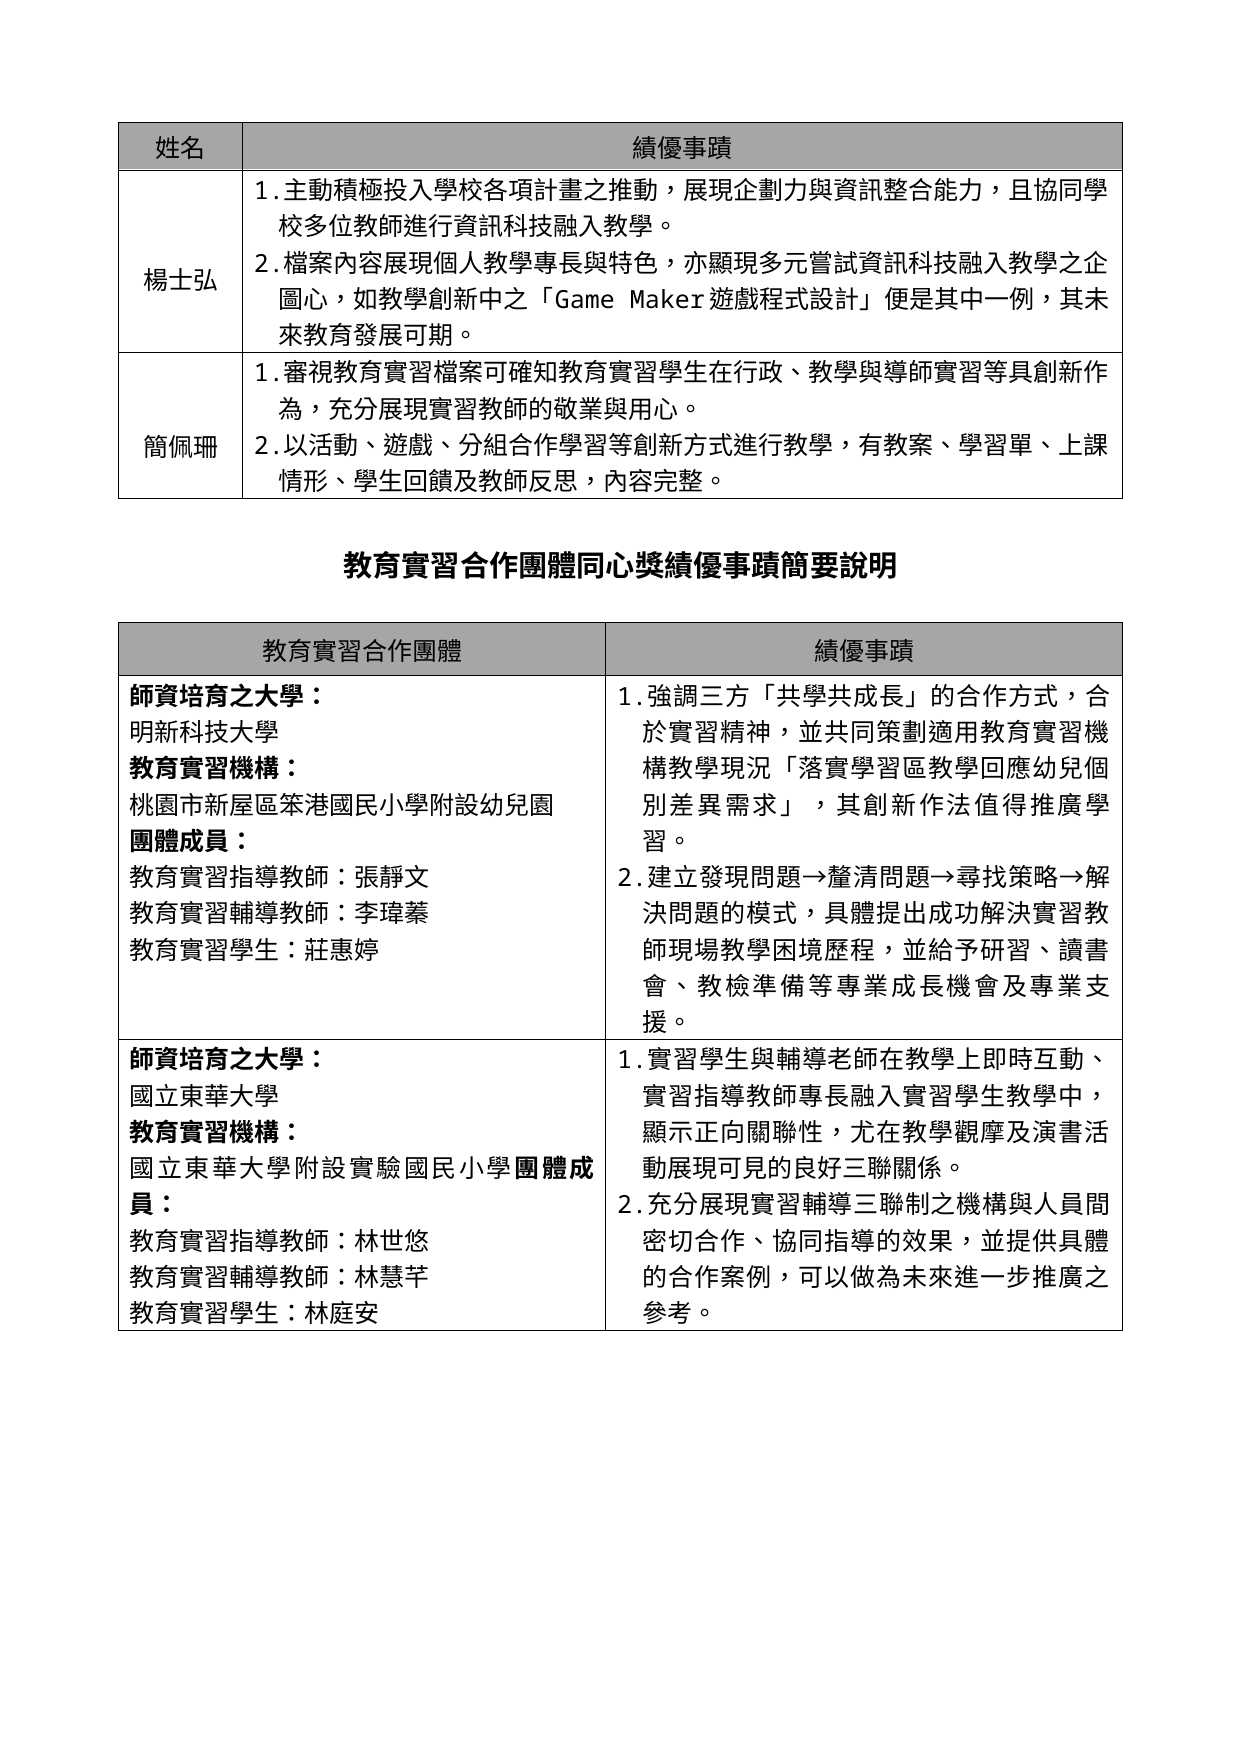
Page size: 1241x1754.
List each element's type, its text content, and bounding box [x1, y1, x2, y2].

table_cell 1.審視教育實習檔案可確知教育實習學生在行政、教學與導師實習等具創新作為，充分展現實習教師的敬業與用心。 2.以活動、遊戲、分組合作學習等創新方式進行教學，有教案、學習單、上課情形、學生回饋及教師反思，內容完整。 [243, 353, 1122, 498]
table_cell 1.主動積極投入學校各項計畫之推動，展現企劃力與資訊整合能力，且協同學校多位教師進行資訊科技融入教學。 2.檔案內容展現個人教學專長與特色，亦顯現多元嘗試資訊科技融入教學之企圖心，如教學創新中之「Game Maker遊戲程式設計」便是其中一例，其未來教育發展可期。 [243, 171, 1122, 352]
table_header 績優事蹟 [606, 623, 1122, 675]
table_cell 師資培育之大學： 明新科技大學 教育實習機構： 桃園市新屋區笨港國民小學附設幼兒園 團體成員： 教育實習指導教師：張靜文 教育實習輔導教師：李瑋蓁 教育實習學生：莊惠婷 [119, 676, 605, 1039]
table_cell 師資培育之大學： 國立東華大學 教育實習機構： 國立東華大學附設實驗國民小學團體成員： 教育實習指導教師：林世悠 教育實習輔導教師：林慧芊 教育實習學生：林庭安 [119, 1040, 605, 1330]
table_cell 楊士弘 [119, 171, 242, 352]
table_cell 1.實習學生與輔導老師在教學上即時互動、實習指導教師專長融入實習學生教學中，顯示正向關聯性，尤在教學觀摩及演書活動展現可見的良好三聯關係。 2.充分展現實習輔導三聯制之機構與人員間密切合作、協同指導的效果，並提供具體的合作案例，可以做為未來進一步推廣之參考。 [606, 1040, 1122, 1330]
table_header 教育實習合作團體 [119, 623, 605, 675]
table_cell 簡佩珊 [119, 353, 242, 498]
table_header 績優事蹟 [243, 123, 1122, 169]
table_cell 1.強調三方「共學共成長」的合作方式，合於實習精神，並共同策劃適用教育實習機構教學現況「落實學習區教學回應幼兒個別差異需求」，其創新作法值得推廣學習。 2.建立發現問題→釐清問題→尋找策略→解決問題的模式，具體提出成功解決實習教師現場教學困境歷程，並給予研習、讀書會、教檢準備等專業成長機會及專業支援。 [606, 676, 1122, 1039]
table_header 姓名 [119, 123, 242, 169]
text 教育實習合作團體同心獎績優事蹟簡要說明 [118, 536, 1122, 584]
